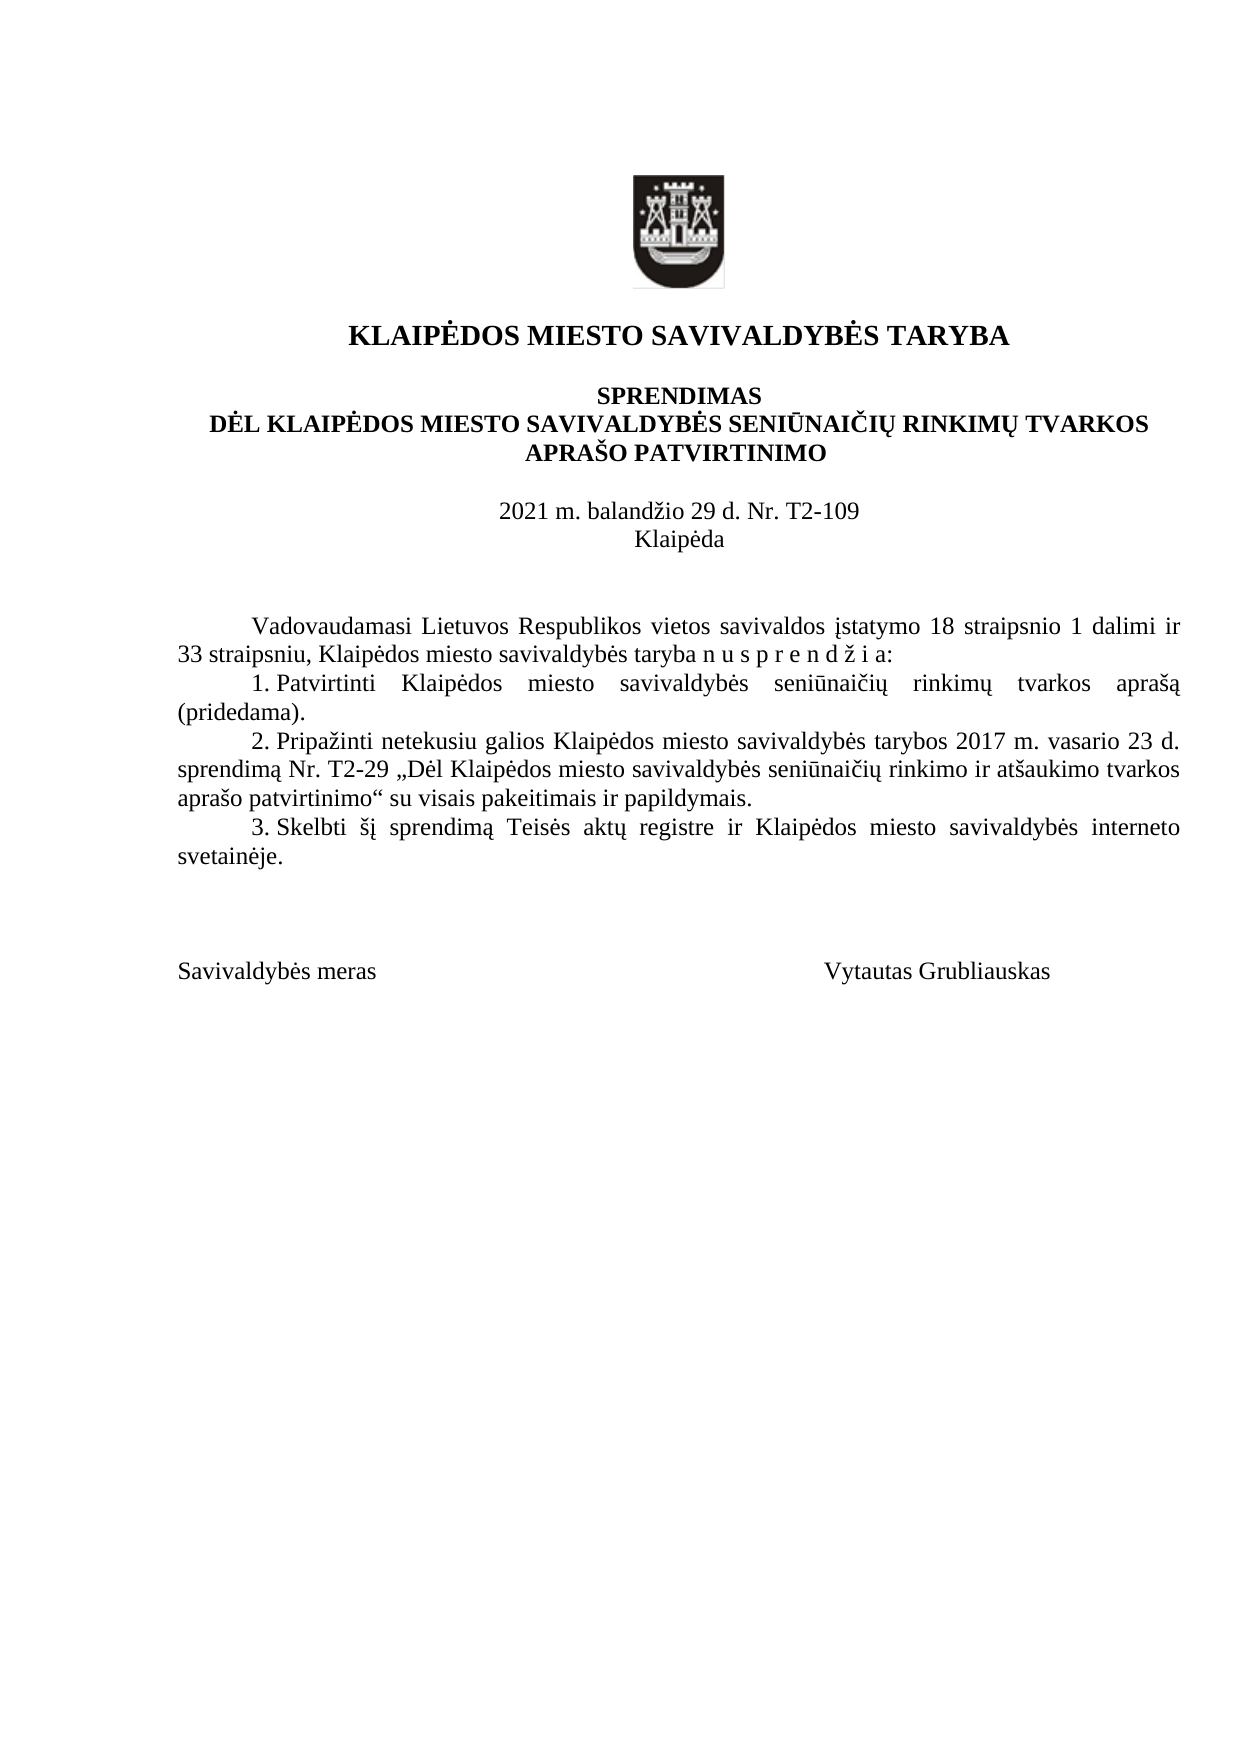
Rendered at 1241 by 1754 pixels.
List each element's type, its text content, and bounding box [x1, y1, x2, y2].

text Vadovaudamasi Lietuvos Respublikos vietos savivaldos įstatymo 18 straipsnio 1 dalimi ir 33 straipsniu, Klaipėdos miesto savivaldybės taryba nusprendžia: [177, 611, 1181, 668]
text 2. Pripažinti netekusiu galios Klaipėdos miesto savivaldybės tarybos 2017 m. vasario 23 d. sprendimą Nr. T2-29 „Dėl Klaipėdos miesto savivaldybės seniūnaičių rinkimo ir atšaukimo tvarkos aprašo patvirtinimo“ su visais pakeitimais ir papildymais. [177, 726, 1181, 812]
text KLAIPĖDOS MIESTO SAVIVALDYBĖS TARYBA [177, 318, 1181, 352]
text Savivaldybės meras Vytautas Grubliauskas [177, 956, 1181, 984]
text 2021 m. balandžio 29 d. Nr. T2-109 [177, 496, 1181, 524]
text 1. Patvirtinti Klaipėdos miesto savivaldybės seniūnaičių rinkimų tvarkos aprašą (pridedama). [177, 668, 1181, 726]
text Klaipėda [177, 524, 1181, 553]
subtitle SPRENDIMAS [177, 381, 1181, 409]
text DĖL Klaipėdos miesto savivaldybės seniūnaičių rinkimŲ tvarkos aprašo PATVIRTINIMO [177, 409, 1181, 467]
text 3. Skelbti šį sprendimą Teisės aktų registre ir Klaipėdos miesto savivaldybės interneto svetainėje. [177, 812, 1181, 869]
